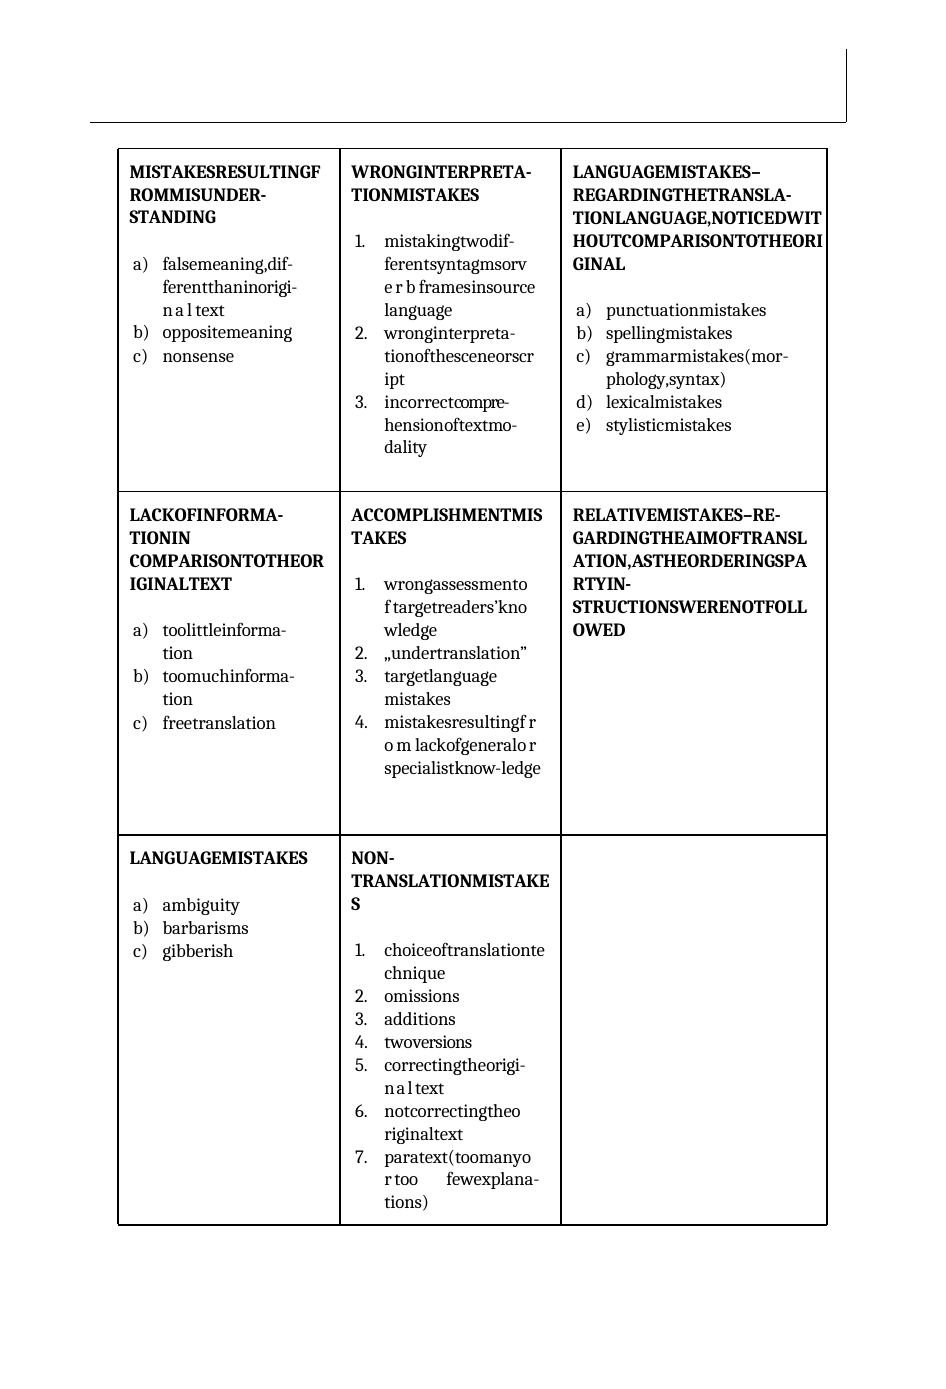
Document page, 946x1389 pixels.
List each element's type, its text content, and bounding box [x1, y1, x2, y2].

list additions [355, 1008, 560, 1030]
list grammarmistakes(mor-phology,syntax) [576, 346, 807, 390]
list gibberish [133, 940, 339, 962]
list punctuationmistakes [576, 300, 826, 321]
text RELATIVEMISTAKES–RE-GARDINGTHEAIMOFTRANSLATION,ASTHEORDERINGSPARTYIN-STRUCTIONSWERENOTFOLLOWED [573, 504, 810, 641]
text LANGUAGEMISTAKES–REGARDINGTHETRANSLA-TIONLANGUAGE,NOTICEDWITHOUTCOMPARISONTOTHEORIGINAL [573, 161, 826, 275]
list stylisticmistakes [576, 415, 826, 436]
text MISTAKESRESULTINGFROMMISUNDER-STANDING [129, 161, 326, 228]
list falsemeaning,dif-ferentthaninorigi-naltext [133, 254, 319, 321]
text LACKOFINFORMA-TIONIN COMPARISONTOTHEORIGINALTEXT [129, 504, 326, 595]
list freetranslation [133, 712, 339, 734]
list toomuchinforma-tion [133, 666, 312, 710]
list nonsense [133, 345, 339, 367]
list paratext(toomanyortoo fewexplana-tions) [355, 1146, 539, 1213]
text NON-TRANSLATIONMISTAKES [351, 848, 550, 915]
list spellingmistakes [576, 323, 826, 344]
list omissions [355, 985, 560, 1007]
list wrongassessmentoftargetreaders’knowledge [355, 574, 532, 641]
list lexicalmistakes [576, 392, 826, 413]
list targetlanguagemistakes [355, 665, 508, 710]
list notcorrectingtheoriginaltext [355, 1100, 527, 1145]
list mistakesresultingfromlackofgeneralorspecialistknow-ledge [355, 712, 544, 779]
list barbarisms [133, 917, 339, 939]
text WRONGINTERPRETA-TIONMISTAKES [351, 161, 550, 206]
list mistakingtwodif-ferentsyntagmsorverbframesinsourcelanguage [355, 231, 535, 321]
text ACCOMPLISHMENTMISTAKES [351, 504, 550, 549]
text LANGUAGEMISTAKES [129, 848, 339, 869]
list wronginterpreta-tionofthesceneorscript [355, 323, 537, 390]
list „undertranslation” [355, 642, 560, 664]
list twoversions [355, 1032, 560, 1053]
list oppositemeaning [133, 322, 339, 344]
list toolittleinforma-tion [133, 620, 304, 664]
list ambiguity [133, 894, 339, 916]
list choiceoftranslationtechnique [355, 939, 547, 984]
list correctingtheorigi-naltext [355, 1055, 545, 1099]
list incorrectcompre-hensionoftextmo-dality [355, 391, 539, 458]
